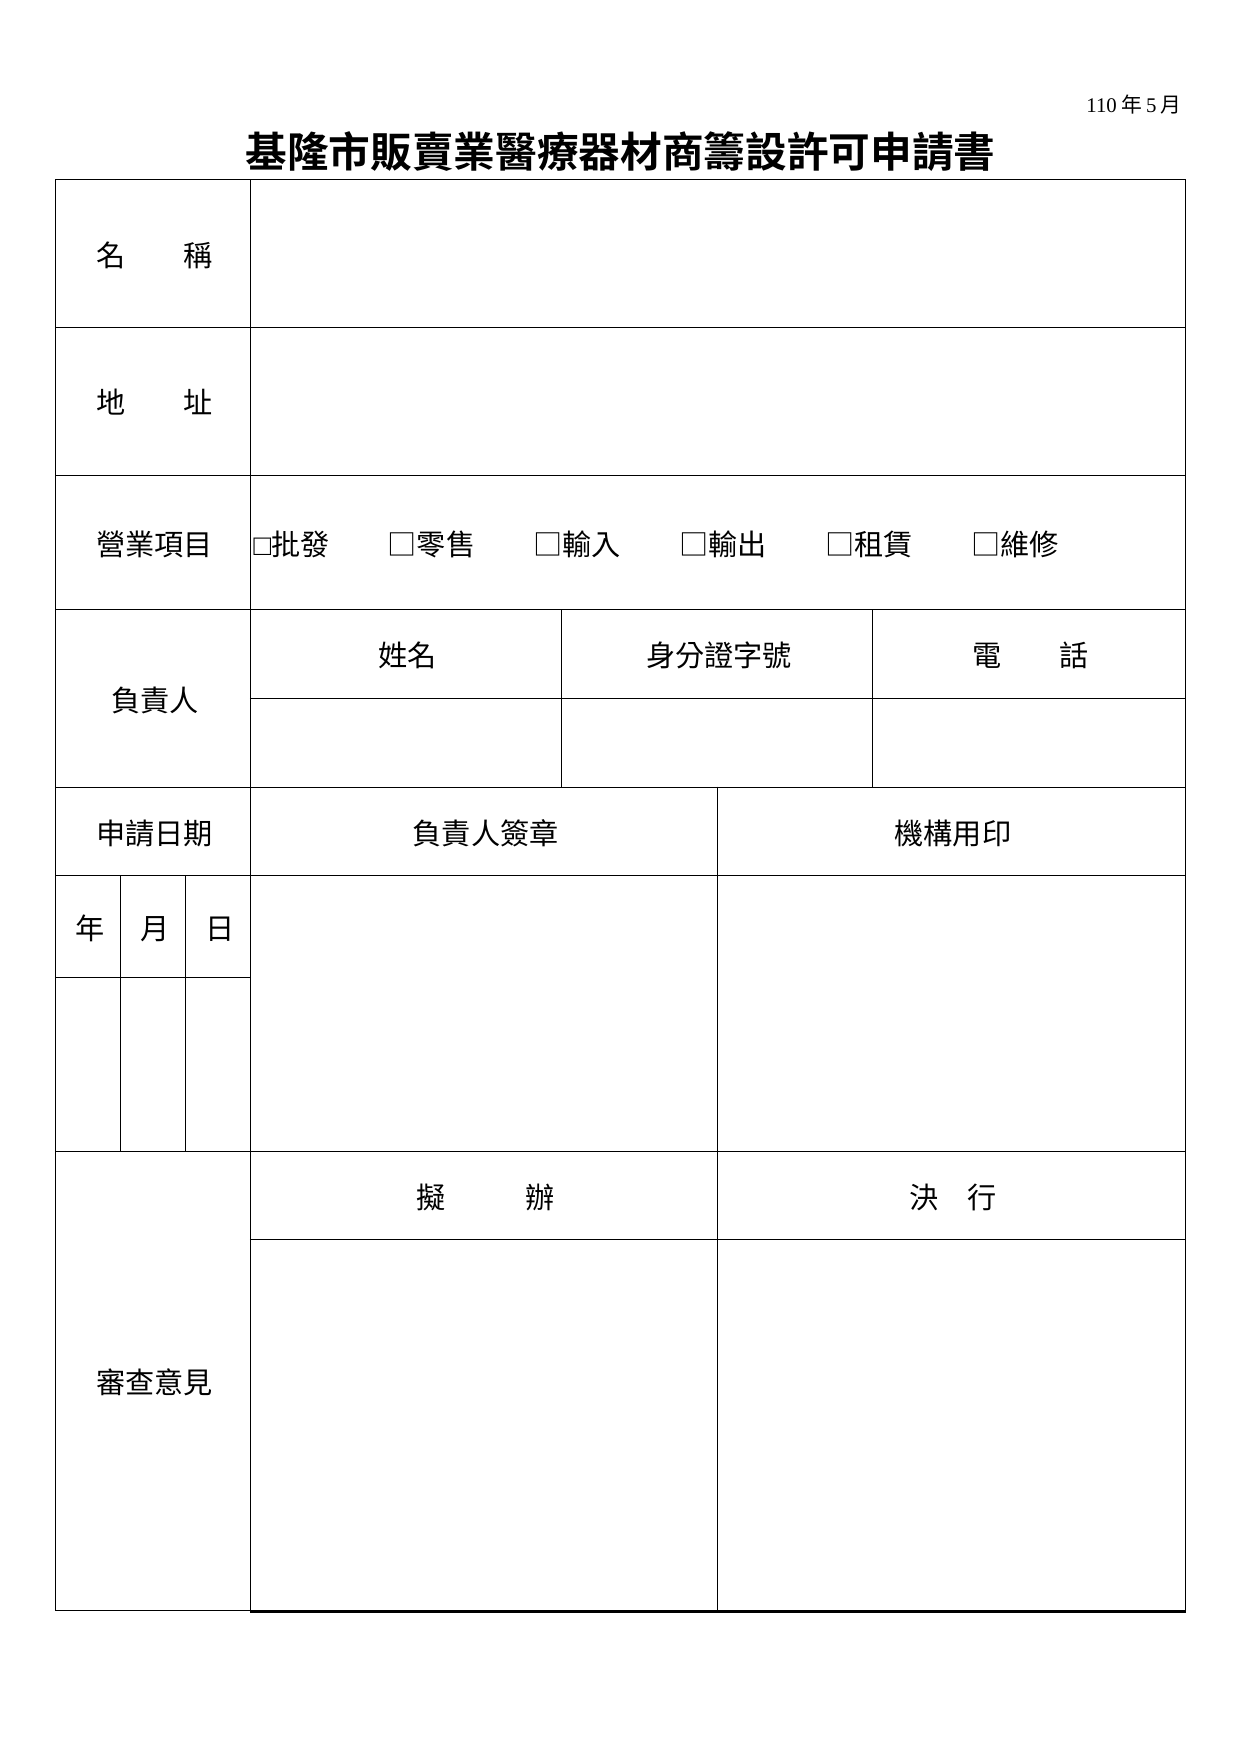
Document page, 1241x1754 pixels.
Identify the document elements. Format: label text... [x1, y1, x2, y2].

table_cell [251, 699, 561, 787]
table_cell [718, 1240, 1185, 1609]
table_cell 申請日期 [56, 788, 250, 875]
table_cell [121, 978, 185, 1151]
table_cell □批發 □零售 □輸入 □輸出 □租賃 □維修 [251, 476, 1185, 609]
table_cell [718, 876, 1185, 1151]
table_cell 負責人 [56, 610, 250, 787]
table_cell 擬 辦 [251, 1152, 717, 1239]
table_cell [251, 876, 717, 1151]
table_cell [873, 699, 1185, 787]
table_header [251, 180, 1185, 327]
table_cell [562, 699, 872, 787]
table_cell 日 [186, 876, 250, 977]
table_cell 姓名 [251, 610, 561, 698]
table_cell 決 行 [718, 1152, 1185, 1239]
table_cell 機構用印 [718, 788, 1185, 875]
table_cell 營業項目 [56, 476, 250, 609]
table_cell 身分證字號 [562, 610, 872, 698]
table_cell 審查意見 [56, 1152, 250, 1609]
text 基隆市販賣業醫療器材商籌設許可申請書 [59, 119, 1181, 179]
table_cell [186, 978, 250, 1151]
table_cell 負責人簽章 [251, 788, 717, 875]
table_cell 月 [121, 876, 185, 977]
table_cell [251, 1240, 717, 1609]
table_header 名 稱 [56, 180, 250, 327]
table_cell [251, 328, 1185, 474]
table_cell 電 話 [873, 610, 1185, 698]
table_cell 年 [56, 876, 120, 977]
table_cell [56, 978, 120, 1151]
table_cell 地 址 [56, 328, 250, 474]
